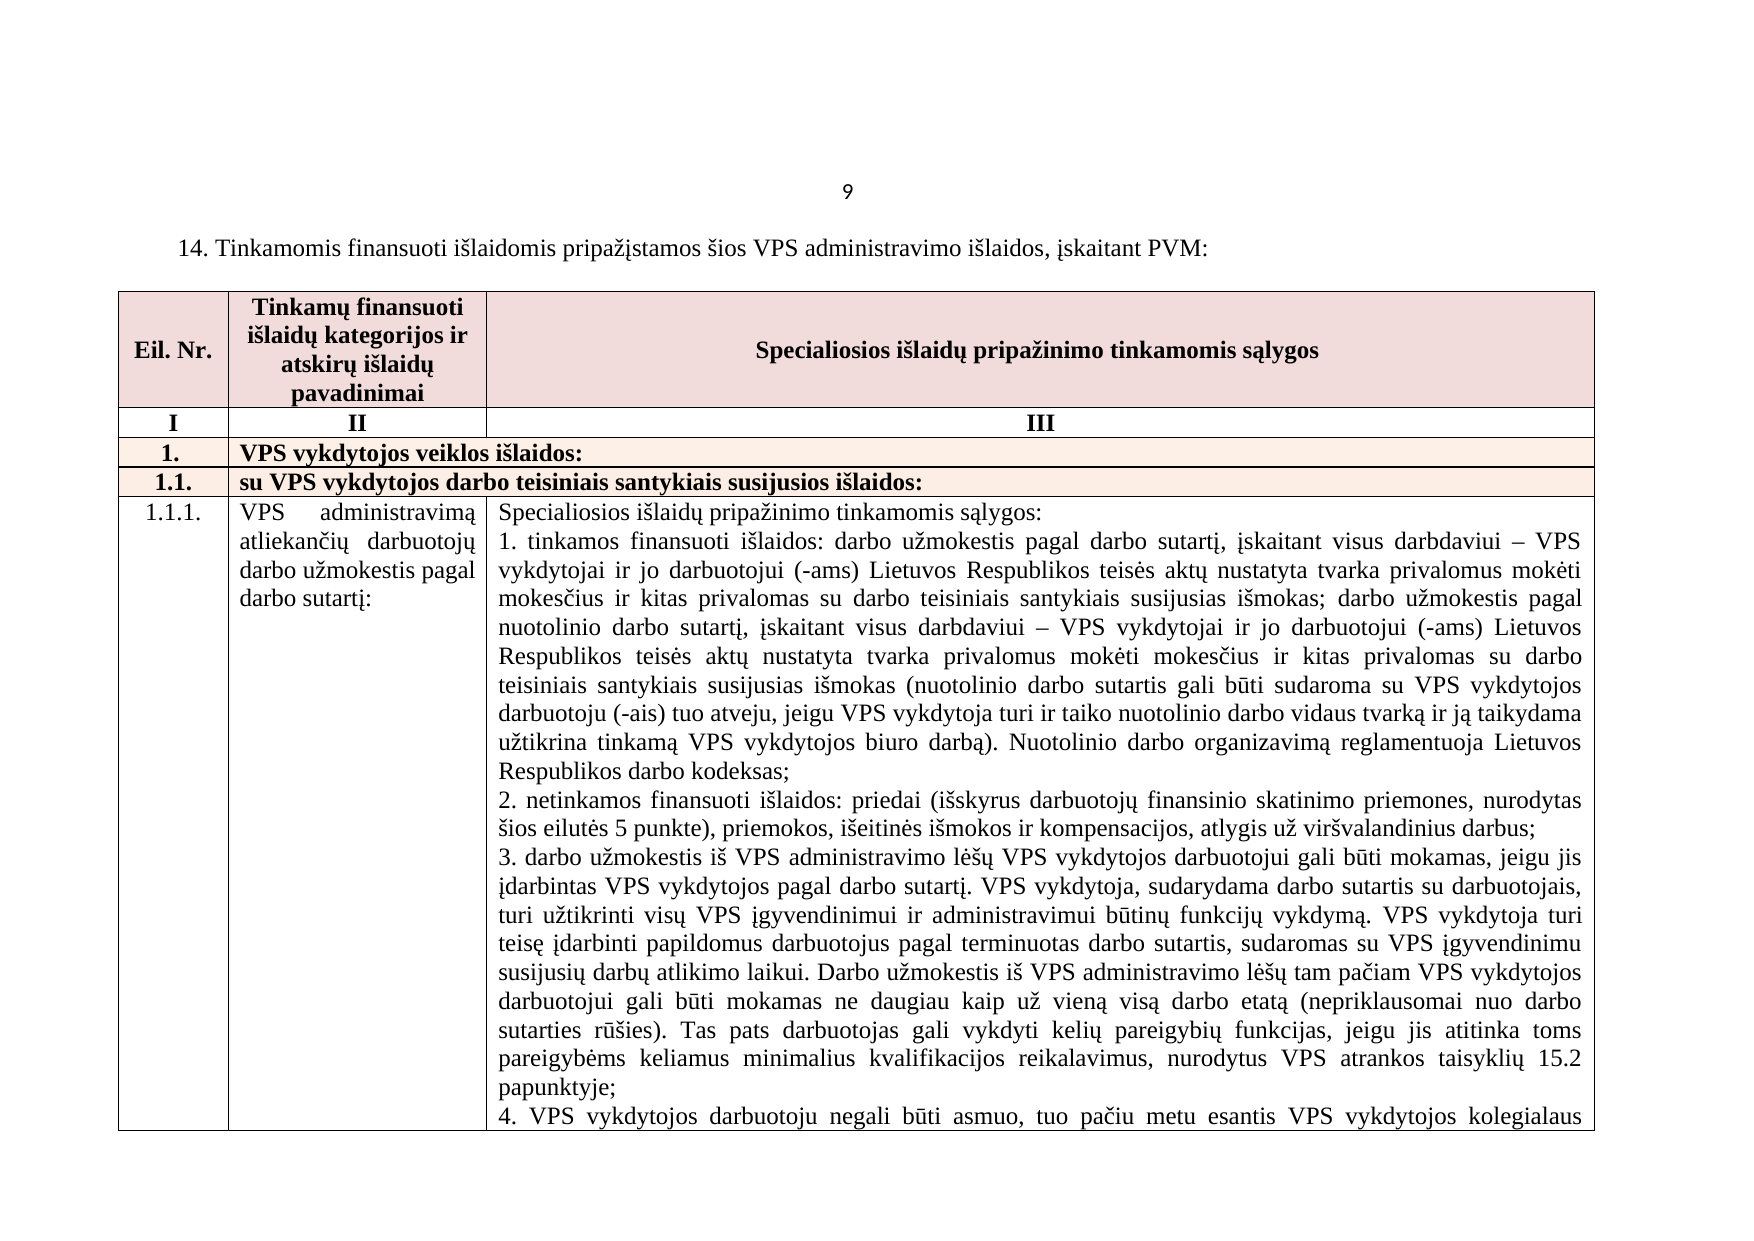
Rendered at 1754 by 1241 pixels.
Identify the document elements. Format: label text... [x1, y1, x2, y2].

table_cell 1.1.1. [119, 497, 228, 1130]
table_cell su VPS vykdytojos darbo teisiniais santykiais susijusios išlaidos: [229, 468, 1594, 496]
table_header Eil. Nr. [119, 292, 228, 407]
table_cell 1.1. [119, 468, 228, 496]
table_cell Specialiosios išlaidų pripažinimo tinkamomis sąlygos: 1. tinkamos finansuoti išlaidos: darbo užmokestis pagal darbo sutartį, įskaitant visus darbdaviui – VPS vykdytojai ir jo darbuotojui (-ams) Lietuvos Respublikos teisės aktų nustatyta tvarka privalomus mokėti mokesčius ir kitas privalomas su darbo teisiniais santykiais susijusias išmokas; darbo užmokestis pagal nuotolinio darbo sutartį, įskaitant visus darbdaviui – VPS vykdytojai ir jo darbuotojui (-ams) Lietuvos Respublikos teisės aktų nustatyta tvarka privalomus mokėti mokesčius ir kitas privalomas su darbo teisiniais santykiais susijusias išmokas (nuotolinio darbo sutartis gali būti sudaroma su VPS vykdytojos darbuotoju (-ais) tuo atveju, jeigu VPS vykdytoja turi ir taiko nuotolinio darbo vidaus tvarką ir ją taikydama užtikrina tinkamą VPS vykdytojos biuro darbą). Nuotolinio darbo organizavimą reglamentuoja Lietuvos Respublikos darbo kodeksas; 2. netinkamos finansuoti išlaidos: priedai (išskyrus darbuotojų finansinio skatinimo priemones, nurodytas šios eilutės 5 punkte), priemokos, išeitinės išmokos ir kompensacijos, atlygis už viršvalandinius darbus; 3. darbo užmokestis iš VPS administravimo lėšų VPS vykdytojos darbuotojui gali būti mokamas, jeigu jis įdarbintas VPS vykdytojos pagal darbo sutartį. VPS vykdytoja, sudarydama darbo sutartis su darbuotojais, turi užtikrinti visų VPS įgyvendinimui ir administravimui būtinų funkcijų vykdymą. VPS vykdytoja turi teisę įdarbinti papildomus darbuotojus pagal terminuotas darbo sutartis, sudaromas su VPS įgyvendinimu susijusių darbų atlikimo laikui. Darbo užmokestis iš VPS administravimo lėšų tam pačiam VPS vykdytojos darbuotojui gali būti mokamas ne daugiau kaip už vieną visą darbo etatą (nepriklausomai nuo darbo sutarties rūšies). Tas pats darbuotojas gali vykdyti kelių pareigybių funkcijas, jeigu jis atitinka toms pareigybėms keliamus minimalius kvalifikacijos reikalavimus, nurodytus VPS atrankos taisyklių 15.2 papunktyje; 4. VPS vykdytojos darbuotoju negali būti asmuo, tuo pačiu metu esantis VPS vykdytojos kolegialaus [487, 497, 1594, 1130]
table_cell I [119, 408, 228, 437]
table_cell III [487, 408, 1594, 437]
table_cell II [229, 408, 486, 437]
table_cell 1. [119, 438, 228, 466]
table_cell VPS vykdytojos veiklos išlaidos: [229, 438, 1594, 466]
table_cell VPS administravimą atliekančių darbuotojų darbo užmokestis pagal darbo sutartį: [229, 497, 486, 1130]
table_header Tinkamų finansuoti išlaidų kategorijos ir atskirų išlaidų pavadinimai [229, 292, 486, 407]
text 14. Tinkamomis finansuoti išlaidomis pripažįstamos šios VPS administravimo išlaidos, įskaitant PVM: [118, 233, 1577, 262]
table_header Specialiosios išlaidų pripažinimo tinkamomis sąlygos [487, 292, 1594, 407]
